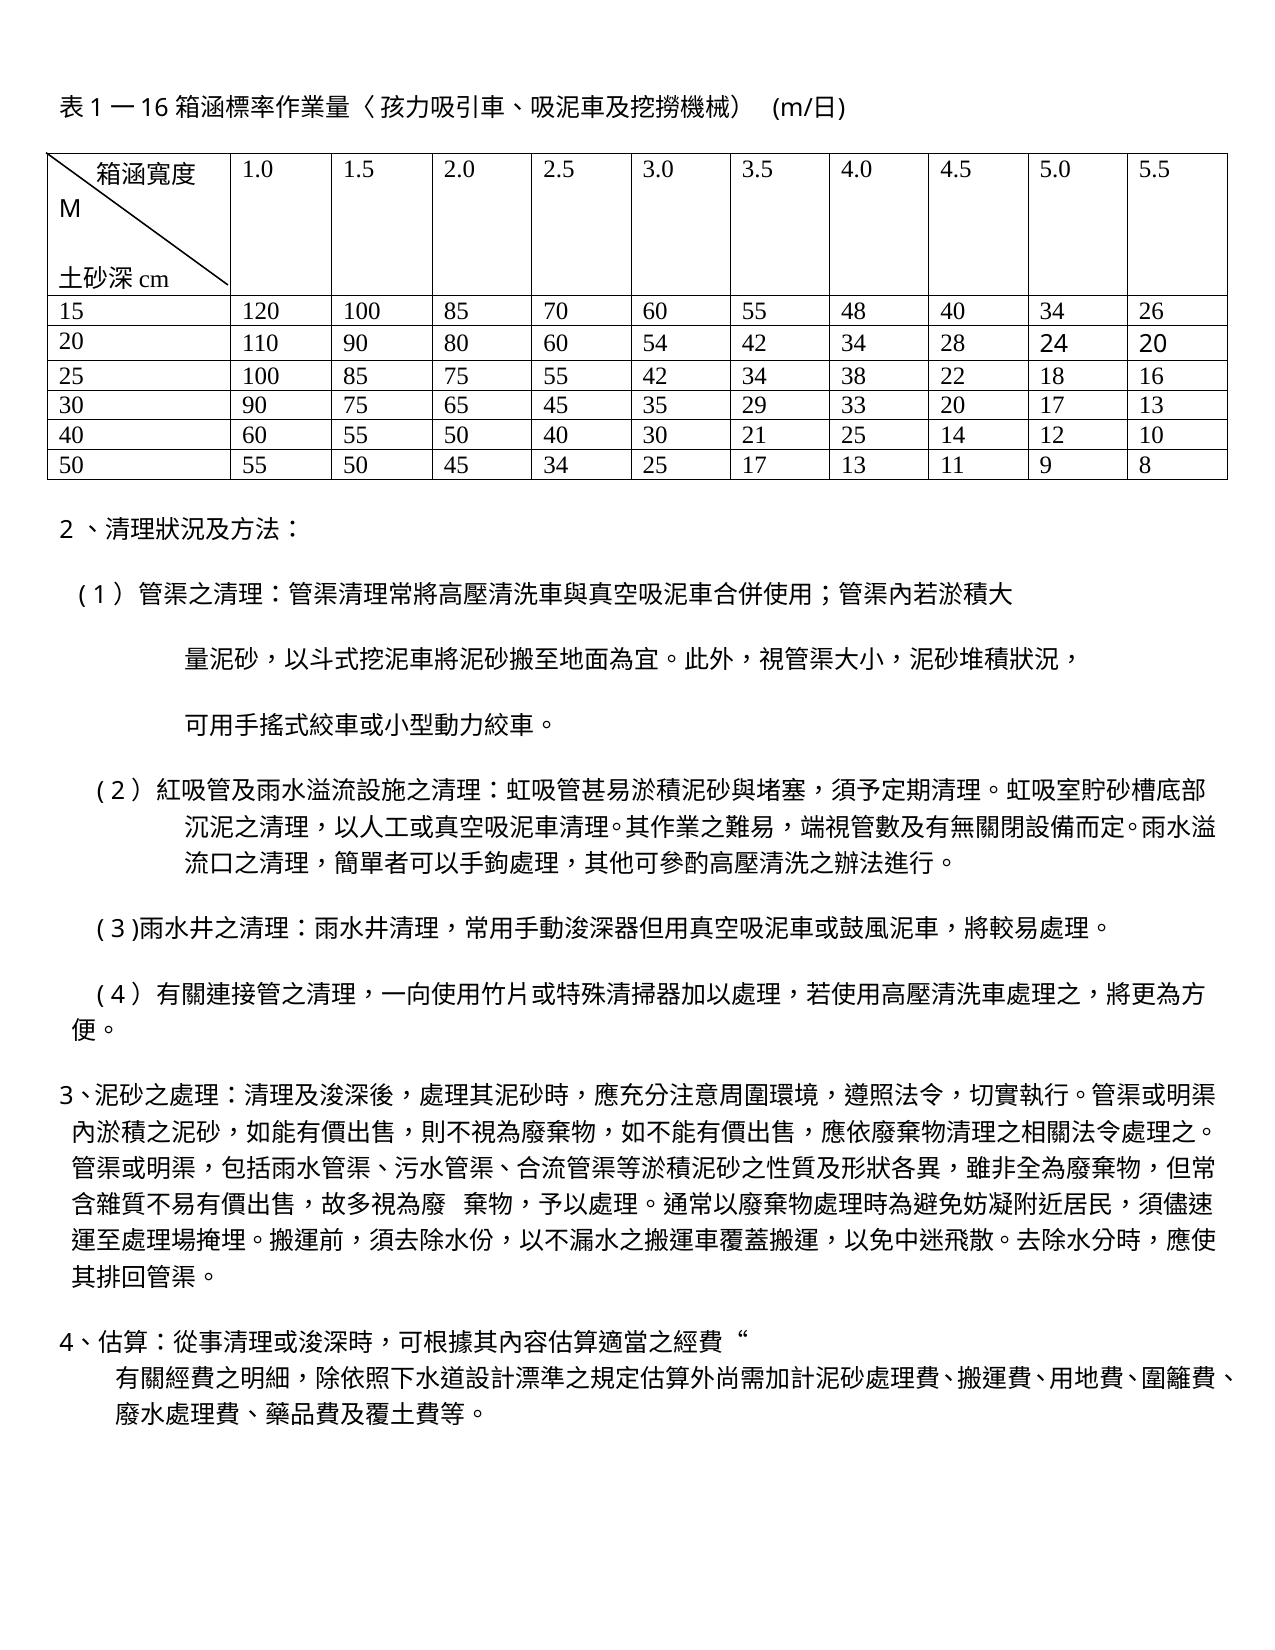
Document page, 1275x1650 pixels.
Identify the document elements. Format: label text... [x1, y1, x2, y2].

table_header 3.0 [632, 154, 730, 295]
table_cell 17 [731, 450, 829, 479]
table_cell 34 [532, 450, 631, 479]
table_cell 90 [332, 326, 432, 360]
table_header 5.0 [1029, 154, 1127, 295]
text 量泥砂，以斗式挖泥車將泥砂搬至地面為宜。此外，視管渠大小，泥砂堆積狀況， [59, 640, 1216, 676]
table_header 箱涵寬度M 土砂深cm [48, 154, 230, 295]
table_cell 45 [532, 391, 631, 419]
table_cell 75 [433, 361, 531, 389]
table_cell 60 [532, 326, 631, 360]
table_header 5.5 [1128, 154, 1227, 295]
text ( 3 )雨水井之清理：雨水井清理，常用手動浚深器但用真空吸泥車或鼓風泥車，將較易處理。 [72, 909, 1216, 945]
table_cell 12 [1029, 420, 1127, 449]
table_cell 20 [929, 391, 1028, 419]
table_cell 15 [48, 296, 230, 325]
table_cell 13 [830, 450, 928, 479]
table_cell 24 [1029, 326, 1127, 360]
table_cell 40 [532, 420, 631, 449]
table_cell 25 [48, 361, 230, 389]
text 表1 一16 箱涵標率作業量〈 孩力吸引車、吸泥車及挖撈機械） (m/日) [59, 88, 1216, 124]
table_cell 42 [731, 326, 829, 360]
table_cell 85 [332, 361, 432, 389]
table_cell 30 [48, 391, 230, 419]
table_header 2.0 [433, 154, 531, 295]
table_cell 28 [929, 326, 1028, 360]
table_cell 13 [1128, 391, 1227, 419]
table_cell 20 [48, 326, 230, 360]
text ( 1 ）管渠之清理：管渠清理常將高壓清洗車與真空吸泥車合併使用；管渠內若淤積大 [59, 574, 1216, 611]
table_header 2.5 [532, 154, 631, 295]
table_cell 40 [929, 296, 1028, 325]
text ( 2 ）紅吸管及雨水溢流設施之清理：虹吸管甚易淤積泥砂與堵塞，須予定期清理。虹吸室貯砂槽底部沉泥之清理，以人工或真空吸泥車清理。其作業之難易，端視管數及有無關閉設備而定。雨水溢流口之清理，簡單者可以手鉤處理，其他可參酌高壓清洗之辦法進行。 [97, 771, 1216, 879]
table_cell 90 [231, 391, 331, 419]
table_cell 100 [332, 296, 432, 325]
table_cell 85 [433, 296, 531, 325]
table_cell 35 [632, 391, 730, 419]
table_cell 60 [231, 420, 331, 449]
table_cell 100 [231, 361, 331, 389]
text ( 4 ）有關連接管之清理，一向使用竹片或特殊清掃器加以處理，若使用高壓清洗車處理之，將更為方 便。 [72, 974, 1216, 1047]
text 3、泥砂之處理：清理及浚深後，處理其泥砂時，應充分注意周圍環境，遵照法令，切實執行。管渠或明渠內淤積之泥砂，如能有價出售，則不視為廢棄物，如不能有價出售，應依廢棄物清理之相關法令處理之。管渠或明渠，包括雨水管渠、污水管渠、合流管渠等淤積泥砂之性質及形狀各異，雖非全為廢棄物，但常含雜質不易有價出售，故多視為廢 棄物，予以處理。通常以廢棄物處理時為避免妨凝附近居民，須儘速運至處理場掩埋。搬運前，須去除水份，以不漏水之搬運車覆蓋搬運，以免中迷飛散。去除水分時，應使其排回管渠。 [59, 1076, 1216, 1293]
table_cell 22 [929, 361, 1028, 389]
table_header 1.5 [332, 154, 432, 295]
table_cell 55 [231, 450, 331, 479]
table_cell 30 [632, 420, 730, 449]
table_cell 50 [433, 420, 531, 449]
table_cell 42 [632, 361, 730, 389]
table_cell 16 [1128, 361, 1227, 389]
table_cell 110 [231, 326, 331, 360]
table_cell 54 [632, 326, 730, 360]
table_cell 25 [830, 420, 928, 449]
table_cell 18 [1029, 361, 1127, 389]
table_cell 8 [1128, 450, 1227, 479]
table_cell 34 [830, 326, 928, 360]
table_cell 29 [731, 391, 829, 419]
table_cell 70 [532, 296, 631, 325]
table_cell 33 [830, 391, 928, 419]
table_cell 48 [830, 296, 928, 325]
table_cell 26 [1128, 296, 1227, 325]
table_cell 17 [1029, 391, 1127, 419]
table_cell 10 [1128, 420, 1227, 449]
table_cell 11 [929, 450, 1028, 479]
table_cell 55 [731, 296, 829, 325]
table_cell 120 [231, 296, 331, 325]
table_cell 14 [929, 420, 1028, 449]
table_header 4.0 [830, 154, 928, 295]
table_header 1.0 [231, 154, 331, 295]
table_cell 38 [830, 361, 928, 389]
table_cell 55 [532, 361, 631, 389]
table_cell 55 [332, 420, 432, 449]
table_cell 75 [332, 391, 432, 419]
table_cell 34 [731, 361, 829, 389]
table_cell 9 [1029, 450, 1127, 479]
text 4、估算：從事清理或浚深時，可根據其內容估算適當之經費“ 有關經費之明細，除依照下水道設計漂準之規定估算外尚需加計泥砂處理費、搬運費、用地費、圍籬費、廢水處理費、藥品費及覆土費等。 [59, 1322, 1216, 1431]
table_cell 34 [1029, 296, 1127, 325]
table_cell 25 [632, 450, 730, 479]
text 可用手搖式絞車或小型動力絞車。 [59, 705, 1216, 742]
table_cell 45 [433, 450, 531, 479]
table_cell 40 [48, 420, 230, 449]
table_cell 50 [332, 450, 432, 479]
table_cell 21 [731, 420, 829, 449]
table_cell 20 [1128, 326, 1227, 360]
text 2 、清理狀況及方法： [59, 509, 1216, 545]
table_cell 80 [433, 326, 531, 360]
table_header 3.5 [731, 154, 829, 295]
table_cell 65 [433, 391, 531, 419]
table_header 4.5 [929, 154, 1028, 295]
table_cell 50 [48, 450, 230, 479]
table_cell 60 [632, 296, 730, 325]
